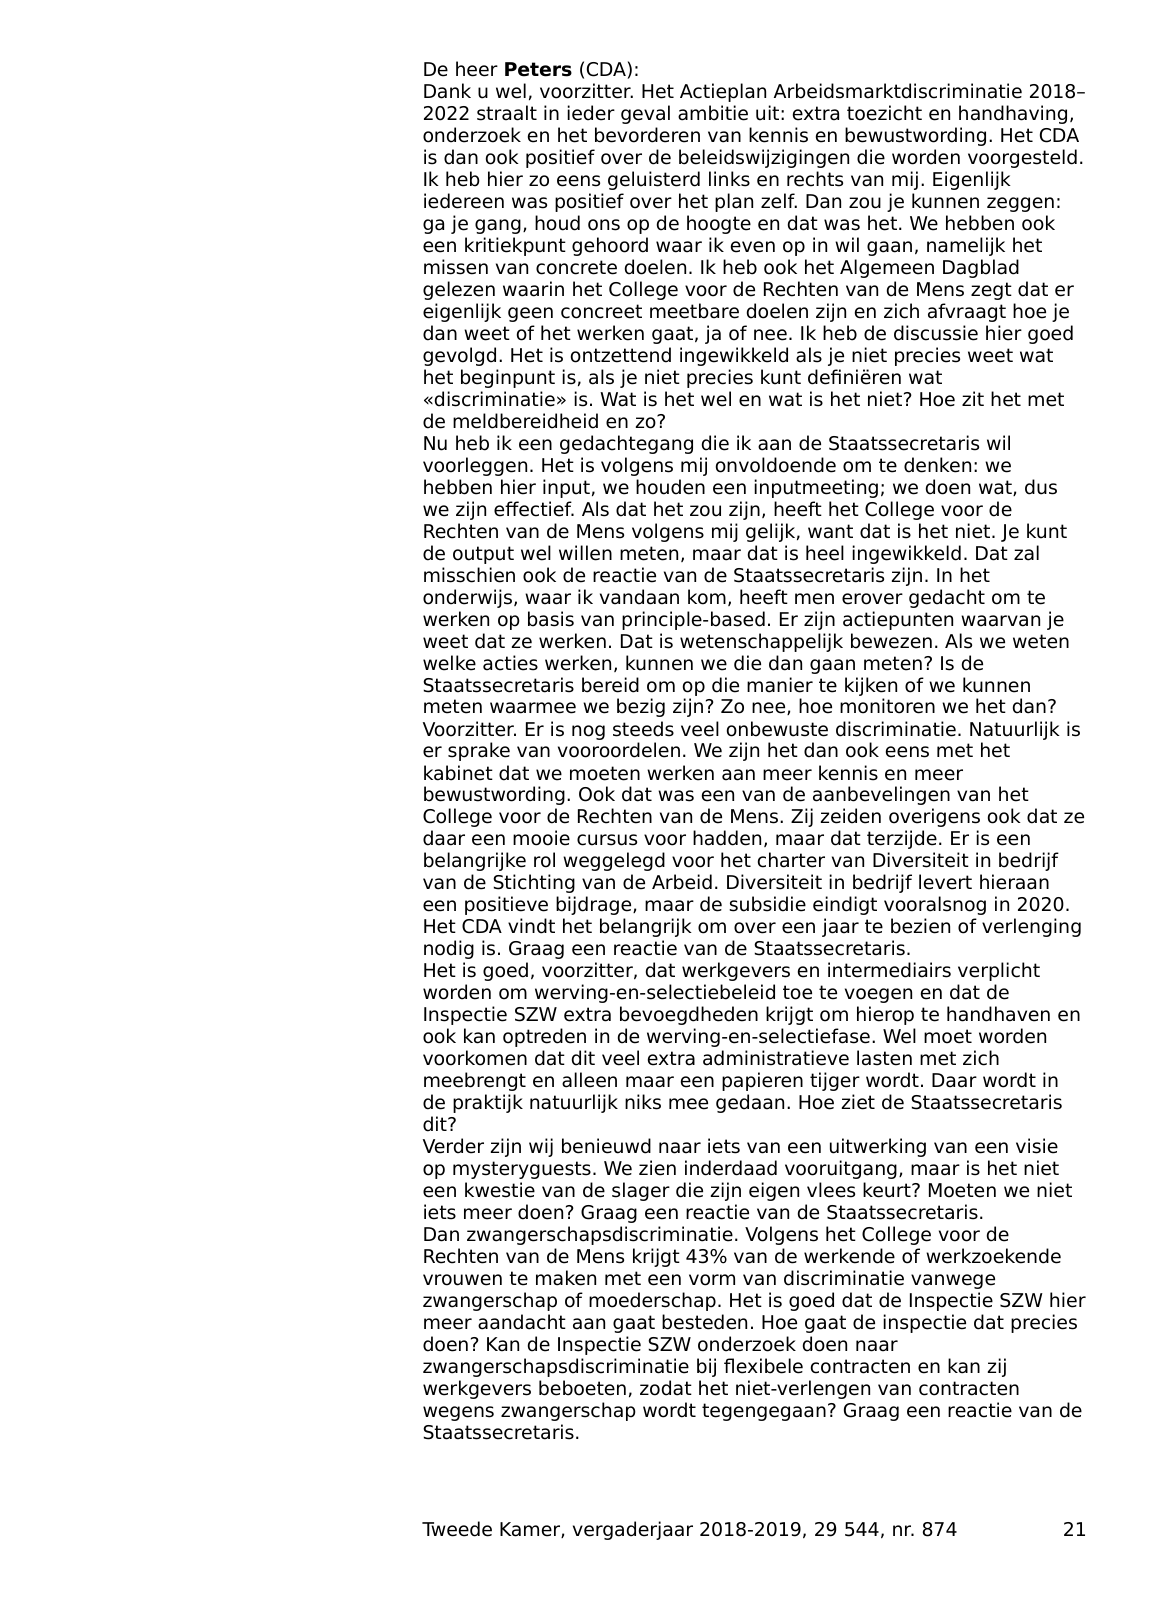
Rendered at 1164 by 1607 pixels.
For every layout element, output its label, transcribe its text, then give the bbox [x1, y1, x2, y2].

text Ik heb hier zo eens geluisterd links en rechts van mij. Eigenlijk iedereen was positief over het plan zelf. Dan zou je kunnen zeggen: ga je gang, houd ons op de hoogte en dat was het. We hebben ook een kritiekpunt gehoord waar ik even op in wil gaan, namelijk het missen van concrete doelen. Ik heb ook het Algemeen Dagblad gelezen waarin het College voor de Rechten van de Mens zegt dat er eigenlijk geen concreet meetbare doelen zijn en zich afvraagt hoe je dan weet of het werken gaat, ja of nee. Ik heb de discussie hier goed gevolgd. Het is ontzettend ingewikkeld als je niet precies weet wat het beginpunt is, als je niet precies kunt definiëren wat «discriminatie» is. Wat is het wel en wat is het niet? Hoe zit het met de meldbereidheid en zo? [422, 169, 1087, 433]
text Dan zwangerschapsdiscriminatie. Volgens het College voor de Rechten van de Mens krijgt 43% van de werkende of werkzoekende vrouwen te maken met een vorm van discriminatie vanwege zwangerschap of moederschap. Het is goed dat de Inspectie SZW hier meer aandacht aan gaat besteden. Hoe gaat de inspectie dat precies doen? Kan de Inspectie SZW onderzoek doen naar zwangerschapsdiscriminatie bij flexibele contracten en kan zij werkgevers beboeten, zodat het niet-verlengen van contracten wegens zwangerschap wordt tegengegaan? Graag een reactie van de Staatssecretaris. [422, 1224, 1087, 1444]
text Nu heb ik een gedachtegang die ik aan de Staatssecretaris wil voorleggen. Het is volgens mij onvoldoende om te denken: we hebben hier input, we houden een inputmeeting; we doen wat, dus we zijn effectief. Als dat het zou zijn, heeft het College voor de Rechten van de Mens volgens mij gelijk, want dat is het niet. Je kunt de output wel willen meten, maar dat is heel ingewikkeld. Dat zal misschien ook de reactie van de Staatssecretaris zijn. In het onderwijs, waar ik vandaan kom, heeft men erover gedacht om te werken op basis van principle-based. Er zijn actiepunten waarvan je weet dat ze werken. Dat is wetenschappelijk bewezen. Als we weten welke acties werken, kunnen we die dan gaan meten? Is de Staatssecretaris bereid om op die manier te kijken of we kunnen meten waarmee we bezig zijn? Zo nee, hoe monitoren we het dan? [422, 433, 1087, 718]
text Voorzitter. Er is nog steeds veel onbewuste discriminatie. Natuurlijk is er sprake van vooroordelen. We zijn het dan ook eens met het kabinet dat we moeten werken aan meer kennis en meer bewustwording. Ook dat was een van de aanbevelingen van het College voor de Rechten van de Mens. Zij zeiden overigens ook dat ze daar een mooie cursus voor hadden, maar dat terzijde. Er is een belangrijke rol weggelegd voor het charter van Diversiteit in bedrijf van de Stichting van de Arbeid. Diversiteit in bedrijf levert hieraan een positieve bijdrage, maar de subsidie eindigt vooralsnog in 2020. Het CDA vindt het belangrijk om over een jaar te bezien of verlenging nodig is. Graag een reactie van de Staatssecretaris. [422, 718, 1087, 960]
text Het is goed, voorzitter, dat werkgevers en intermediairs verplicht worden om werving-en-selectiebeleid toe te voegen en dat de Inspectie SZW extra bevoegdheden krijgt om hierop te handhaven en ook kan optreden in de werving-en-selectiefase. Wel moet worden voorkomen dat dit veel extra administratieve lasten met zich meebrengt en alleen maar een papieren tijger wordt. Daar wordt in de praktijk natuurlijk niks mee gedaan. Hoe ziet de Staatssecretaris dit? [422, 960, 1087, 1136]
text Verder zijn wij benieuwd naar iets van een uitwerking van een visie op mysteryguests. We zien inderdaad vooruitgang, maar is het niet een kwestie van de slager die zijn eigen vlees keurt? Moeten we niet iets meer doen? Graag een reactie van de Staatssecretaris. [422, 1136, 1087, 1224]
text Dank u wel, voorzitter. Het Actieplan Arbeidsmarktdiscriminatie 2018–2022 straalt in ieder geval ambitie uit: extra toezicht en handhaving, onderzoek en het bevorderen van kennis en bewustwording. Het CDA is dan ook positief over de beleidswijzigingen die worden voorgesteld. [422, 81, 1087, 169]
text De heer Peters (CDA): [422, 59, 1087, 81]
